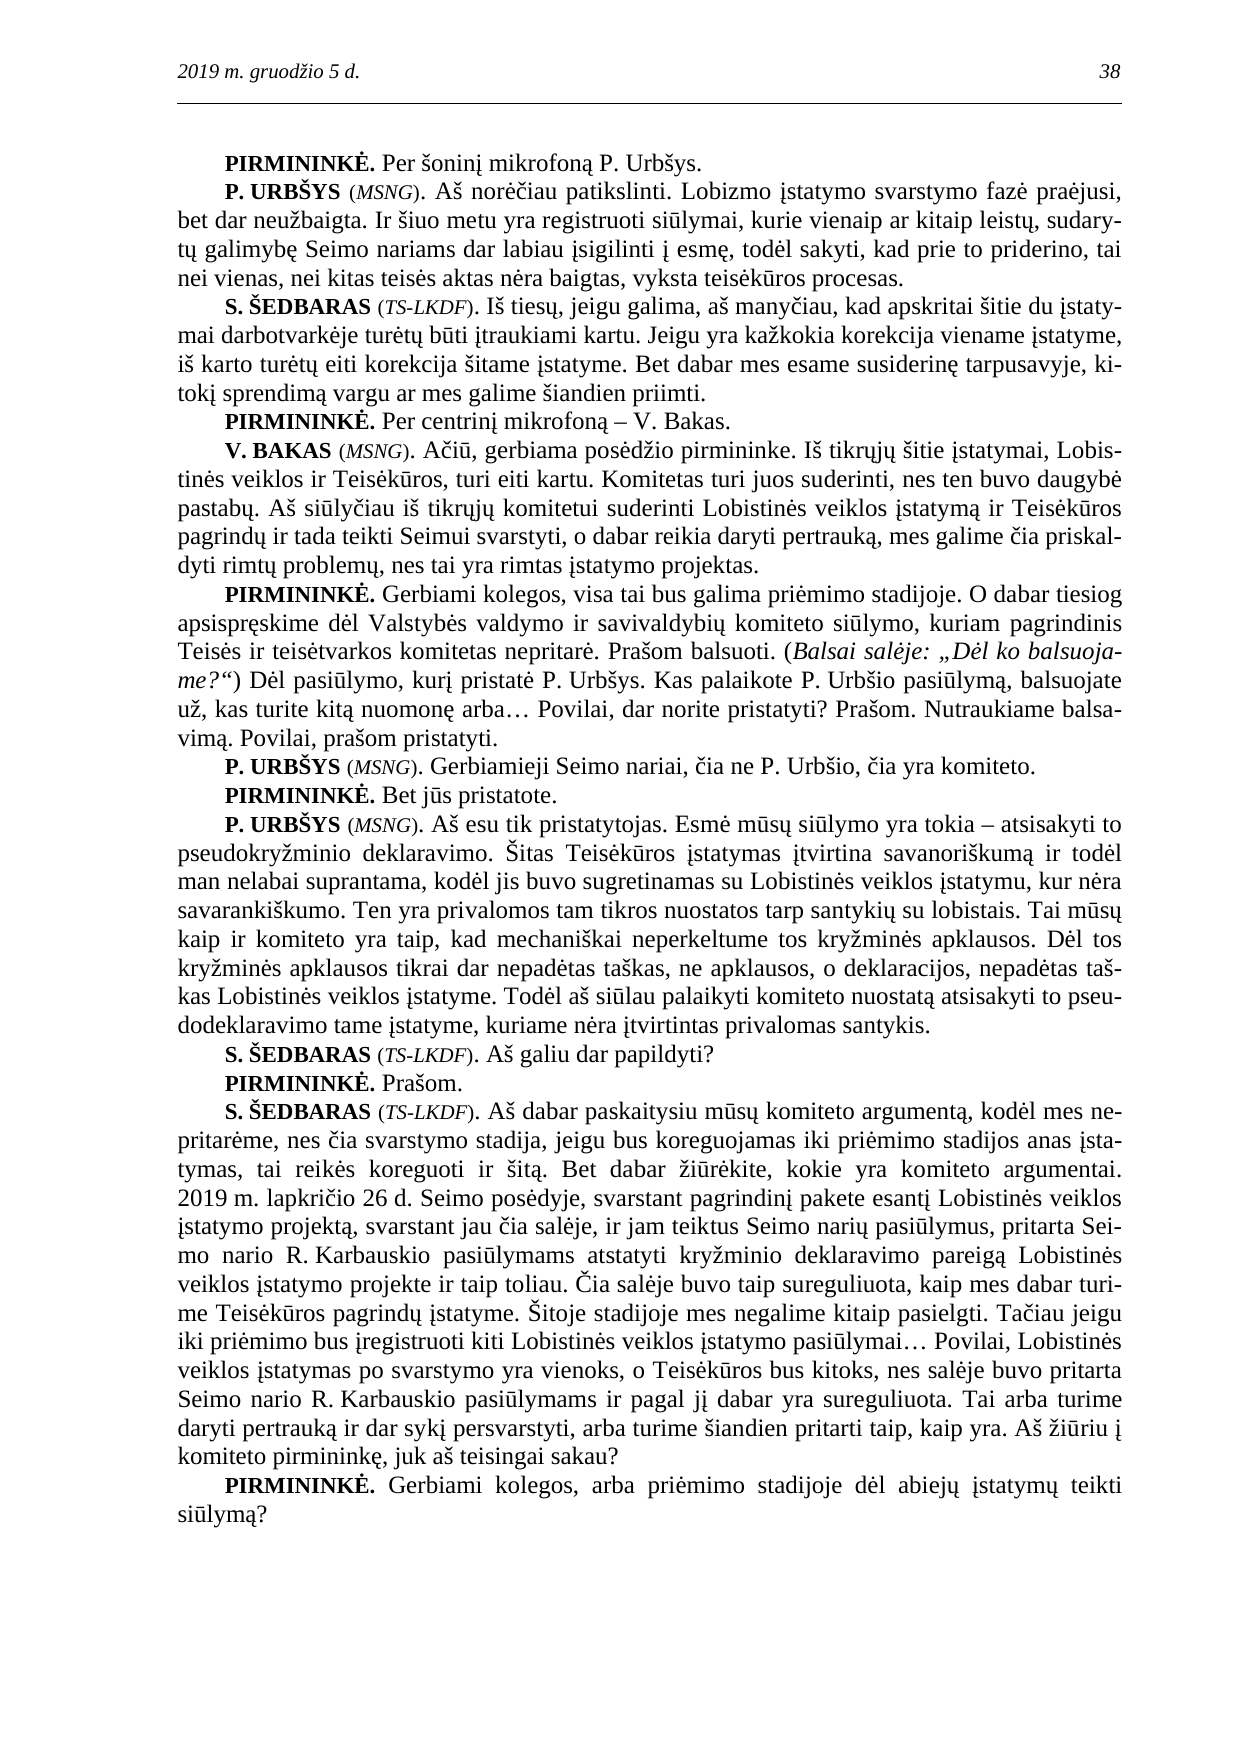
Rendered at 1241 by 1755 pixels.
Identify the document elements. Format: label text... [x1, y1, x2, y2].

text S. ŠEDBARAS (TS-LKDF). Aš ga­liu dar pa­pil­dy­ti? [177, 1039, 1122, 1068]
text PIRMININKĖ. Per šo­ni­nį mik­ro­fo­ną P. Urb­šys. [177, 148, 1122, 176]
text S. ŠEDBARAS (TS-LKDF). Iš tie­sų, jei­gu ga­li­ma, aš ma­ny­čiau, kad ap­skri­tai ši­tie du įsta­ty­mai dar­bo­tvarkėje tu­rė­tų bū­ti įtrau­kia­mi kar­tu. Jei­gu yra kaž­ko­kia ko­rek­ci­ja vie­na­me įsta­ty­me, iš kar­to tu­rė­tų ei­ti ko­rek­ci­ja ši­ta­me įsta­ty­me. Bet da­bar mes esa­me su­si­de­ri­nę tar­pu­sa­vy­je, ki­to­kį spren­di­mą var­gu ar mes ga­li­me šian­dien pri­im­ti. [177, 291, 1122, 406]
text P. URBŠYS (MSNG). Ger­bia­mie­ji Sei­mo na­riai, čia ne P. Urb­šio, čia yra ko­mi­te­to. [177, 751, 1122, 780]
text P. URBŠYS (MSNG). Aš no­rė­čiau pa­tiks­lin­ti. Lo­biz­mo įsta­ty­mo svars­ty­mo fa­zė pra­ėju­si, bet dar ne­už­baig­ta. Ir šiuo me­tu yra re­gist­ruo­ti siū­ly­mai, ku­rie vie­naip ar ki­taip leis­tų, su­da­ry­tų ga­li­my­bę Sei­mo na­riams dar la­biau įsi­gi­lin­ti į es­mę, to­dėl sa­ky­ti, kad prie to pri­de­ri­no, tai nei vie­nas, nei ki­tas tei­sės ak­tas nė­ra baig­tas, vyks­ta tei­sė­kū­ros pro­ce­sas. [177, 176, 1122, 291]
text PIRMININKĖ. Pra­šom. [177, 1068, 1122, 1096]
text PIRMININKĖ. Bet jūs pri­sta­to­te. [177, 780, 1122, 809]
text V. BAKAS (MSNG). Ačiū, ger­bia­ma po­sė­džio pir­mi­nin­ke. Iš tik­rų­jų ši­tie įsta­ty­mai, Lo­bis­ti­nės veik­los ir Tei­sė­kū­ros, tu­ri ei­ti kar­tu. Ko­mi­te­tas tu­ri juos su­de­rin­ti, nes ten bu­vo dau­gy­bė pa­sta­bų. Aš siū­ly­čiau iš tik­rų­jų ko­mi­te­tui su­de­rin­ti Lo­bis­ti­nės veik­los įsta­ty­mą ir Tei­sė­kū­ros pa­grin­dų ir ta­da teik­ti Sei­mui svars­ty­ti, o da­bar rei­kia da­ry­ti per­trau­ką, mes ga­li­me čia pri­skal­dy­ti rim­tų pro­ble­mų, nes tai yra rim­tas įsta­ty­mo pro­jek­tas. [177, 435, 1122, 579]
text P. URBŠYS (MSNG). Aš esu tik pri­sta­ty­to­jas. Es­mė mū­sų siū­ly­mo yra to­kia – at­si­sa­ky­ti to pseu­dok­ryž­mi­nio de­kla­ra­vi­mo. Ši­tas Tei­sė­kū­ros įsta­ty­mas įtvir­ti­na sa­va­no­riš­ku­mą ir to­dėl man ne­la­bai su­pran­ta­ma, ko­dėl jis bu­vo su­gre­ti­na­mas su Lo­bis­ti­nės veik­los įsta­ty­mu, kur nė­ra sa­va­ran­kiš­ku­mo. Ten yra pri­va­lo­mos tam tik­ros nuo­sta­tos tarp san­ty­kių su lo­bis­tais. Tai mū­sų kaip ir ko­mi­te­to yra taip, kad me­cha­niš­kai ne­per­kel­tu­me tos kryž­mi­nės ap­klau­sos. Dėl tos kryž­mi­nės ap­klau­sos tik­rai dar ne­pa­dė­tas taš­kas, ne ap­klau­sos, o de­kla­ra­ci­jos, ne­pa­dė­tas taš­kas Lo­bis­ti­nės veik­los įsta­ty­me. To­dėl aš siū­lau pa­lai­ky­ti ko­mi­te­to nuo­sta­tą at­si­sa­ky­ti to pseu­do­dek­la­ra­vi­mo ta­me įsta­ty­me, ku­ria­me nė­ra įtvir­tin­tas pri­va­lo­mas san­ty­kis. [177, 809, 1122, 1039]
text PIRMININKĖ. Ger­bia­mi ko­le­gos, ar­ba pri­ėmi­mo sta­di­jo­je dėl abie­jų įsta­ty­mų teik­ti siūly­mą? [177, 1470, 1122, 1528]
text S. ŠEDBARAS (TS-LKDF). Aš da­bar pa­skai­ty­siu mū­sų ko­mi­te­to ar­gu­men­tą, ko­dėl mes ne­pri­ta­rė­me, nes čia svars­ty­mo sta­di­ja, jei­gu bus ko­re­guo­ja­mas iki pri­ėmi­mo sta­di­jos anas įsta­ty­mas, tai rei­kės ko­re­guo­ti ir ši­tą. Bet da­bar žiū­rė­ki­te, ko­kie yra ko­mi­te­to ar­gu­men­tai. 2019 m. lap­kri­čio 26 d. Sei­mo po­sė­dy­je, svars­tant pa­grin­di­nį pa­ke­te esan­tį Lo­bis­ti­nės veik­los įsta­ty­mo pro­jek­tą, svars­tant jau čia sa­lė­je, ir jam teik­tus Sei­mo na­rių pa­siū­ly­mus, pri­tar­ta Sei­mo na­rio R. Kar­baus­kio pa­siū­ly­mams at­sta­ty­ti kryž­mi­nio de­kla­ra­vi­mo pa­rei­gą Lo­bis­ti­nės veik­los įsta­ty­mo pro­jek­te ir taip to­liau. Čia sa­lė­je bu­vo taip su­re­gu­liuo­ta, kaip mes da­bar tu­ri­me Tei­sė­kū­ros pa­grin­dų įsta­ty­me. Ši­to­je sta­di­jo­je mes ne­ga­li­me ki­taip pa­si­elg­ti. Ta­čiau jei­gu iki pri­ėmi­mo bus įre­gist­ruo­ti ki­ti Lo­bis­ti­nės veik­los įsta­ty­mo pa­siū­ly­mai… Po­vi­lai, Lo­bis­ti­nės veik­los įsta­ty­mas po svars­ty­mo yra vie­noks, o Tei­sė­kū­ros bus ki­toks, nes sa­lė­je bu­vo pri­tar­ta Sei­mo na­rio R. Kar­baus­kio pa­siū­ly­mams ir pa­gal jį da­bar yra su­re­gu­liuo­ta. Tai ar­ba tu­ri­me da­ry­ti per­trau­ką ir dar sy­kį per­svars­ty­ti, ar­ba tu­ri­me šian­dien pri­tar­ti taip, kaip yra. Aš žiū­riu į ko­mi­te­to pir­mi­nin­kę, juk aš tei­sin­gai sa­kau? [177, 1096, 1122, 1470]
text PIRMININKĖ. Per cen­tri­nį mik­ro­fo­ną – V. Ba­kas. [177, 406, 1122, 435]
text PIRMININKĖ. Ger­bia­mi ko­le­gos, vi­sa tai bus ga­li­ma pri­ėmi­mo sta­di­jo­je. O da­bar tie­siog ap­si­spręs­ki­me dėl Vals­ty­bės val­dy­mo ir sa­vi­val­dy­bių ko­mi­te­to siū­ly­mo, ku­riam pa­grin­di­nis Tei­sės ir tei­sėt­var­kos ko­mi­te­tas ne­pri­ta­rė. Pra­šom bal­suo­ti. (Bal­sai sa­lė­je: „Dėl ko bal­suo­ja­me?“) Dėl pa­siū­ly­mo, ku­rį pri­sta­tė P. Urb­šys. Kas pa­lai­ko­te P. Urb­šio pa­siū­ly­mą, bal­suo­ja­te už, kas tu­ri­te ki­tą nuo­mo­nę ar­ba… Po­vi­lai, dar no­ri­te pri­sta­ty­ti? Pra­šom. Nu­trau­kia­me bal­sa­vi­mą. Po­vi­lai, pra­šom pri­sta­ty­ti. [177, 579, 1122, 751]
